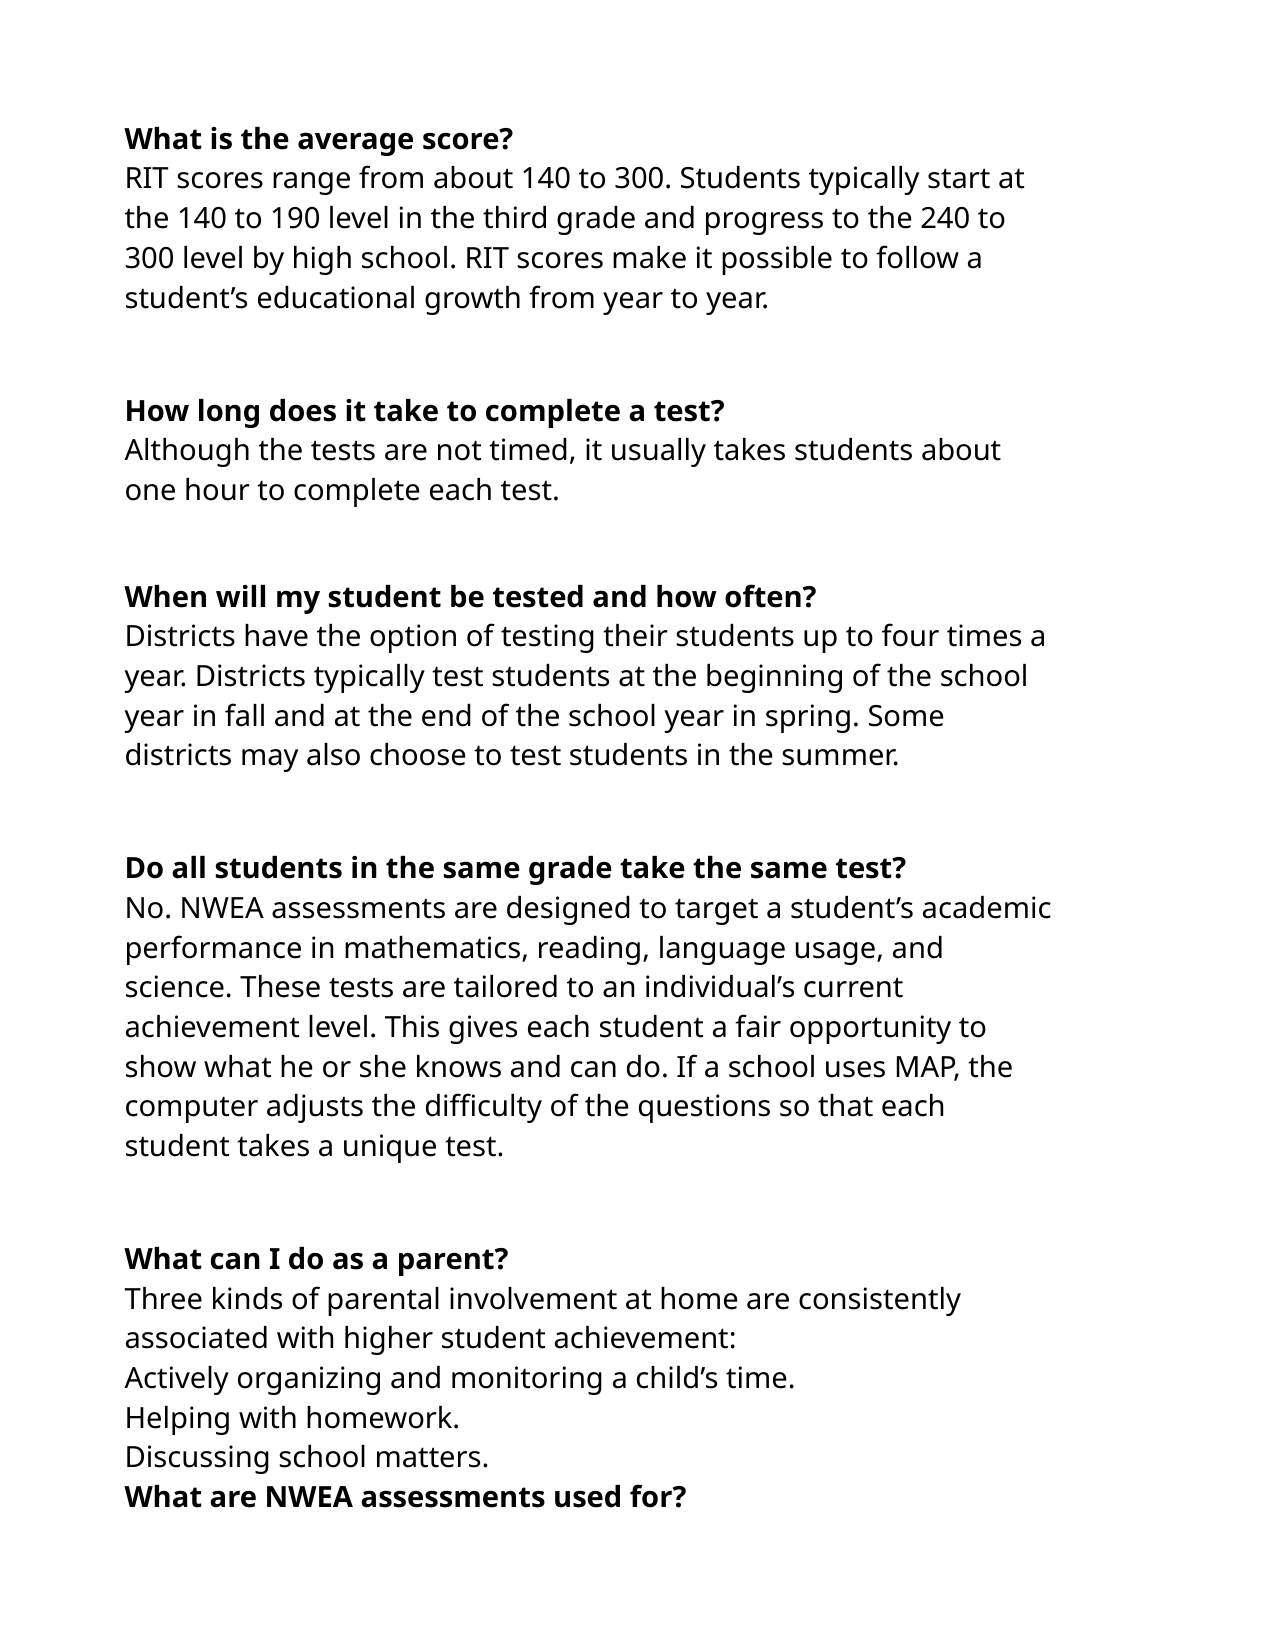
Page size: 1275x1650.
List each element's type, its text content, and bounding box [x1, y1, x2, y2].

table_header What is the average score? RIT scores range from about 140 to 300. Students typically start at the 140 to 190 level in the third grade and progress to the 240 to 300 level by high school. RIT scores make it possible to follow a student’s educational growth from year to year. How long does it take to complete a test? Although the tests are not timed, it usually takes students about one hour to complete each test. When will my student be tested and how often? Districts have the option of testing their students up to four times a year. Districts typically test students at the beginning of the school year in fall and at the end of the school year in spring. Some districts may also choose to test students in the summer. Do all students in the same grade take the same test? No. NWEA assessments are designed to target a student’s academic performance in mathematics, reading, language usage, and science. These tests are tailored to an individual’s current achievement level. This gives each student a fair opportunity to show what he or she knows and can do. If a school uses MAP, the computer adjusts the difficulty of the questions so that each student takes a unique test. What can I do as a parent? Three kinds of parental involvement at home are consistently associated with higher student achievement: Actively organizing and monitoring a child’s time. Helping with homework. Discussing school matters. What are NWEA assessments used for? [123, 118, 1056, 1516]
table_header [1056, 118, 1064, 1516]
table_header [1065, 118, 1110, 1516]
table_header [1110, 118, 1156, 1516]
